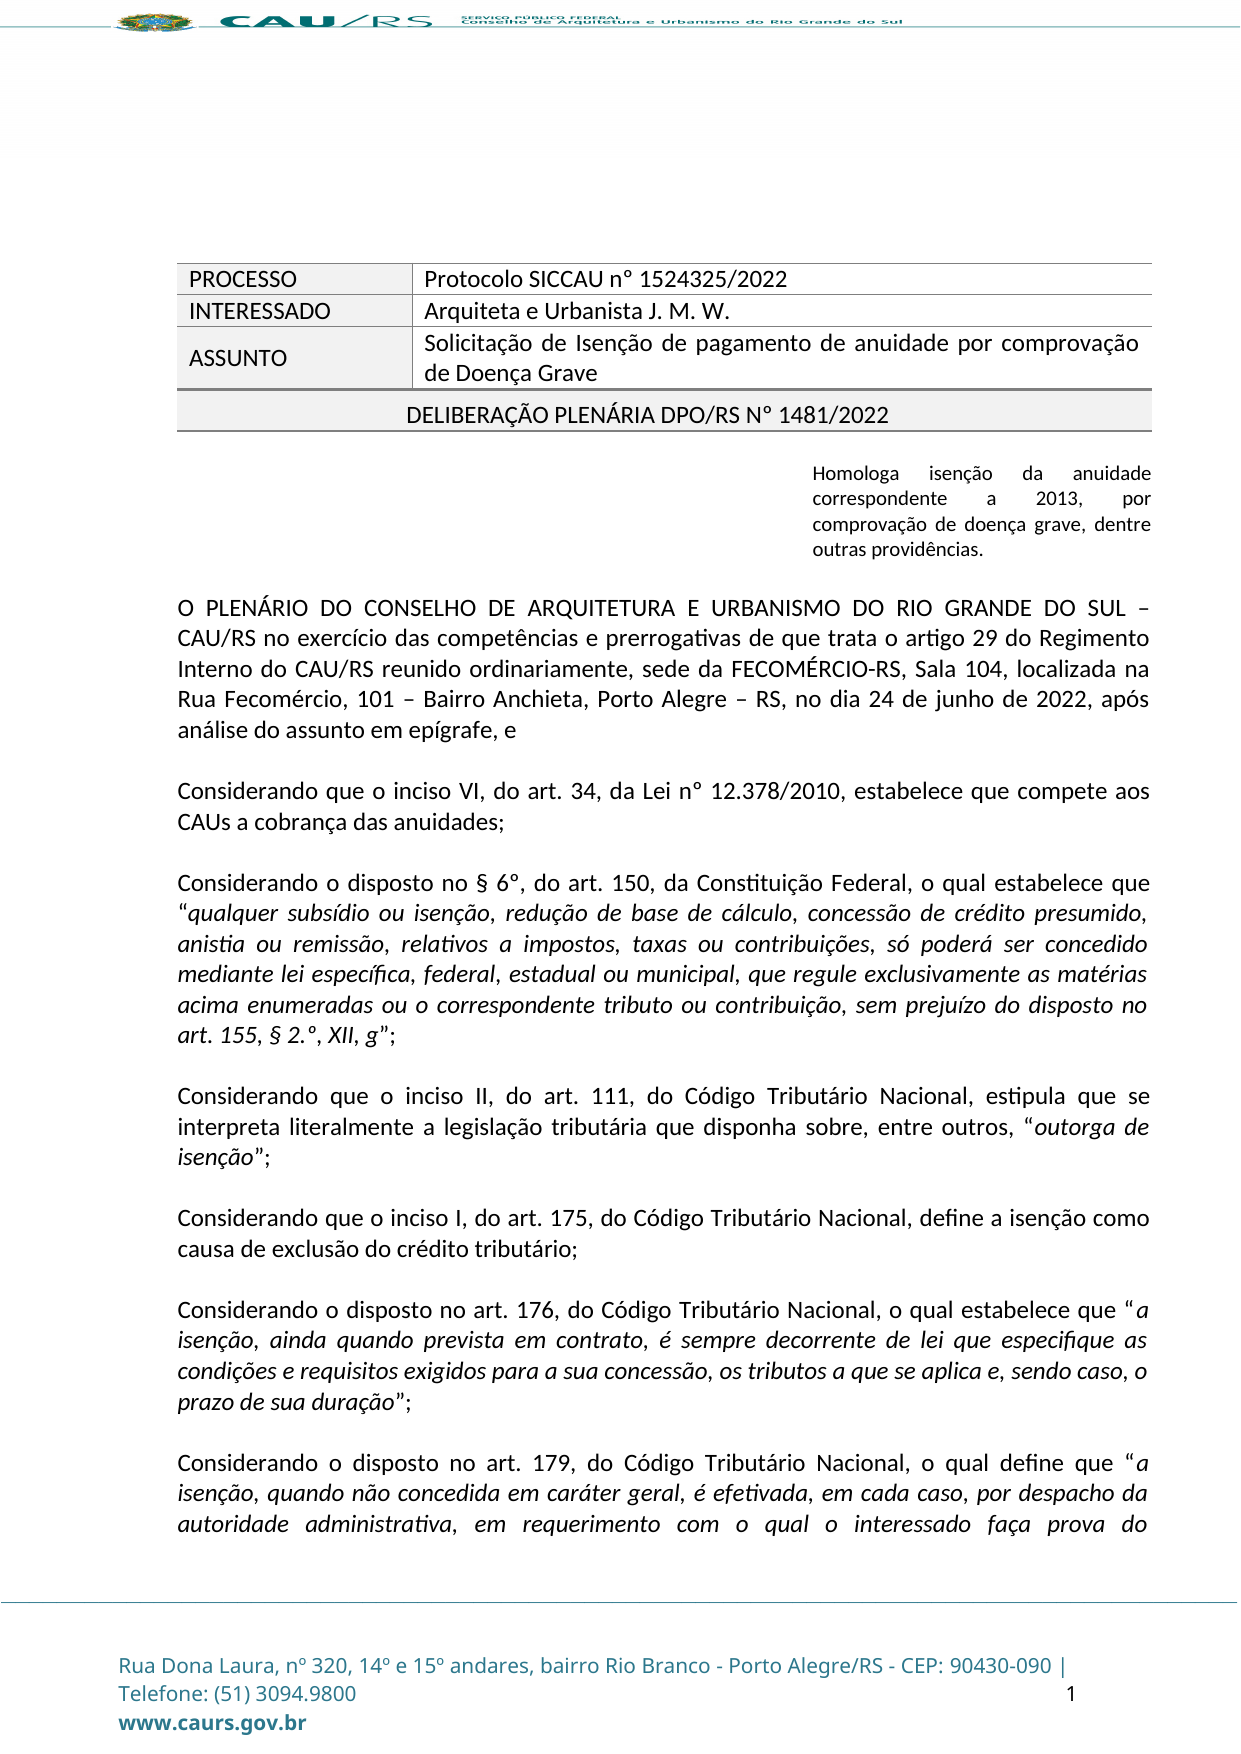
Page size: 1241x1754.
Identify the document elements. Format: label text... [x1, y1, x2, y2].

text Considerando o disposto no § 6º, do art. 150, da Constituição Federal, o qual estabelece que “qualquer subsídio ou isenção, redução de base de cálculo, concessão de crédito presumido, anistia ou remissão, relativos a impostos, taxas ou contribuições, só poderá ser concedido mediante lei específica, federal, estadual ou municipal, que regule exclusivamente as matérias acima enumeradas ou o correspondente tributo ou contribuição, sem prejuízo do disposto no art. 155, § 2.º, XII, g”; [177, 867, 1152, 1050]
table_cell INTERESSADO [177, 295, 412, 326]
text DELIBERAÇÃO PLENÁRIA DPO/RS Nº 1481/2022 [177, 391, 1152, 430]
table_header PROCESSO [177, 264, 412, 294]
table_header Protocolo SICCAU nº 1524325/2022 [413, 264, 1152, 294]
text Homologa isenção da anuidade correspondente a 2013, por comprovação de doença grave, dentre outras providências. [812, 460, 1152, 562]
text Considerando que o inciso II, do art. 111, do Código Tributário Nacional, estipula que se interpreta literalmente a legislação tributária que disponha sobre, entre outros, “outorga de isenção”; [177, 1080, 1152, 1172]
text Considerando o disposto no art. 176, do Código Tributário Nacional, o qual estabelece que “a isenção, ainda quando prevista em contrato, é sempre decorrente de lei que especifique as condições e requisitos exigidos para a sua concessão, os tributos a que se aplica e, sendo caso, o prazo de sua duração”; [177, 1294, 1152, 1416]
table_cell ASSUNTO [177, 327, 412, 388]
table_cell Solicitação de Isenção de pagamento de anuidade por comprovação de Doença Grave [413, 327, 1152, 388]
table_cell Arquiteta e Urbanista J. M. W. [413, 295, 1152, 326]
text Considerando o disposto no art. 179, do Código Tributário Nacional, o qual define que “a isenção, quando não concedida em caráter geral, é efetivada, em cada caso, por despacho da autoridade administrativa, em requerimento com o qual o interessado faça prova do [177, 1447, 1152, 1538]
text Considerando que o inciso VI, do art. 34, da Lei nº 12.378/2010, estabelece que compete aos CAUs a cobrança das anuidades; [177, 775, 1152, 836]
text O PLENÁRIO DO CONSELHO DE ARQUITETURA E URBANISMO DO RIO GRANDE DO SUL – CAU/RS no exercício das competências e prerrogativas de que trata o artigo 29 do Regimento Interno do CAU/RS reunido ordinariamente, sede da FECOMÉRCIO-RS, Sala 104, localizada na Rua Fecomércio, 101 – Bairro Anchieta, Porto Alegre – RS, no dia 24 de junho de 2022, após análise do assunto em epígrafe, e [177, 592, 1152, 745]
text Considerando que o inciso I, do art. 175, do Código Tributário Nacional, define a isenção como causa de exclusão do crédito tributário; [177, 1202, 1152, 1263]
